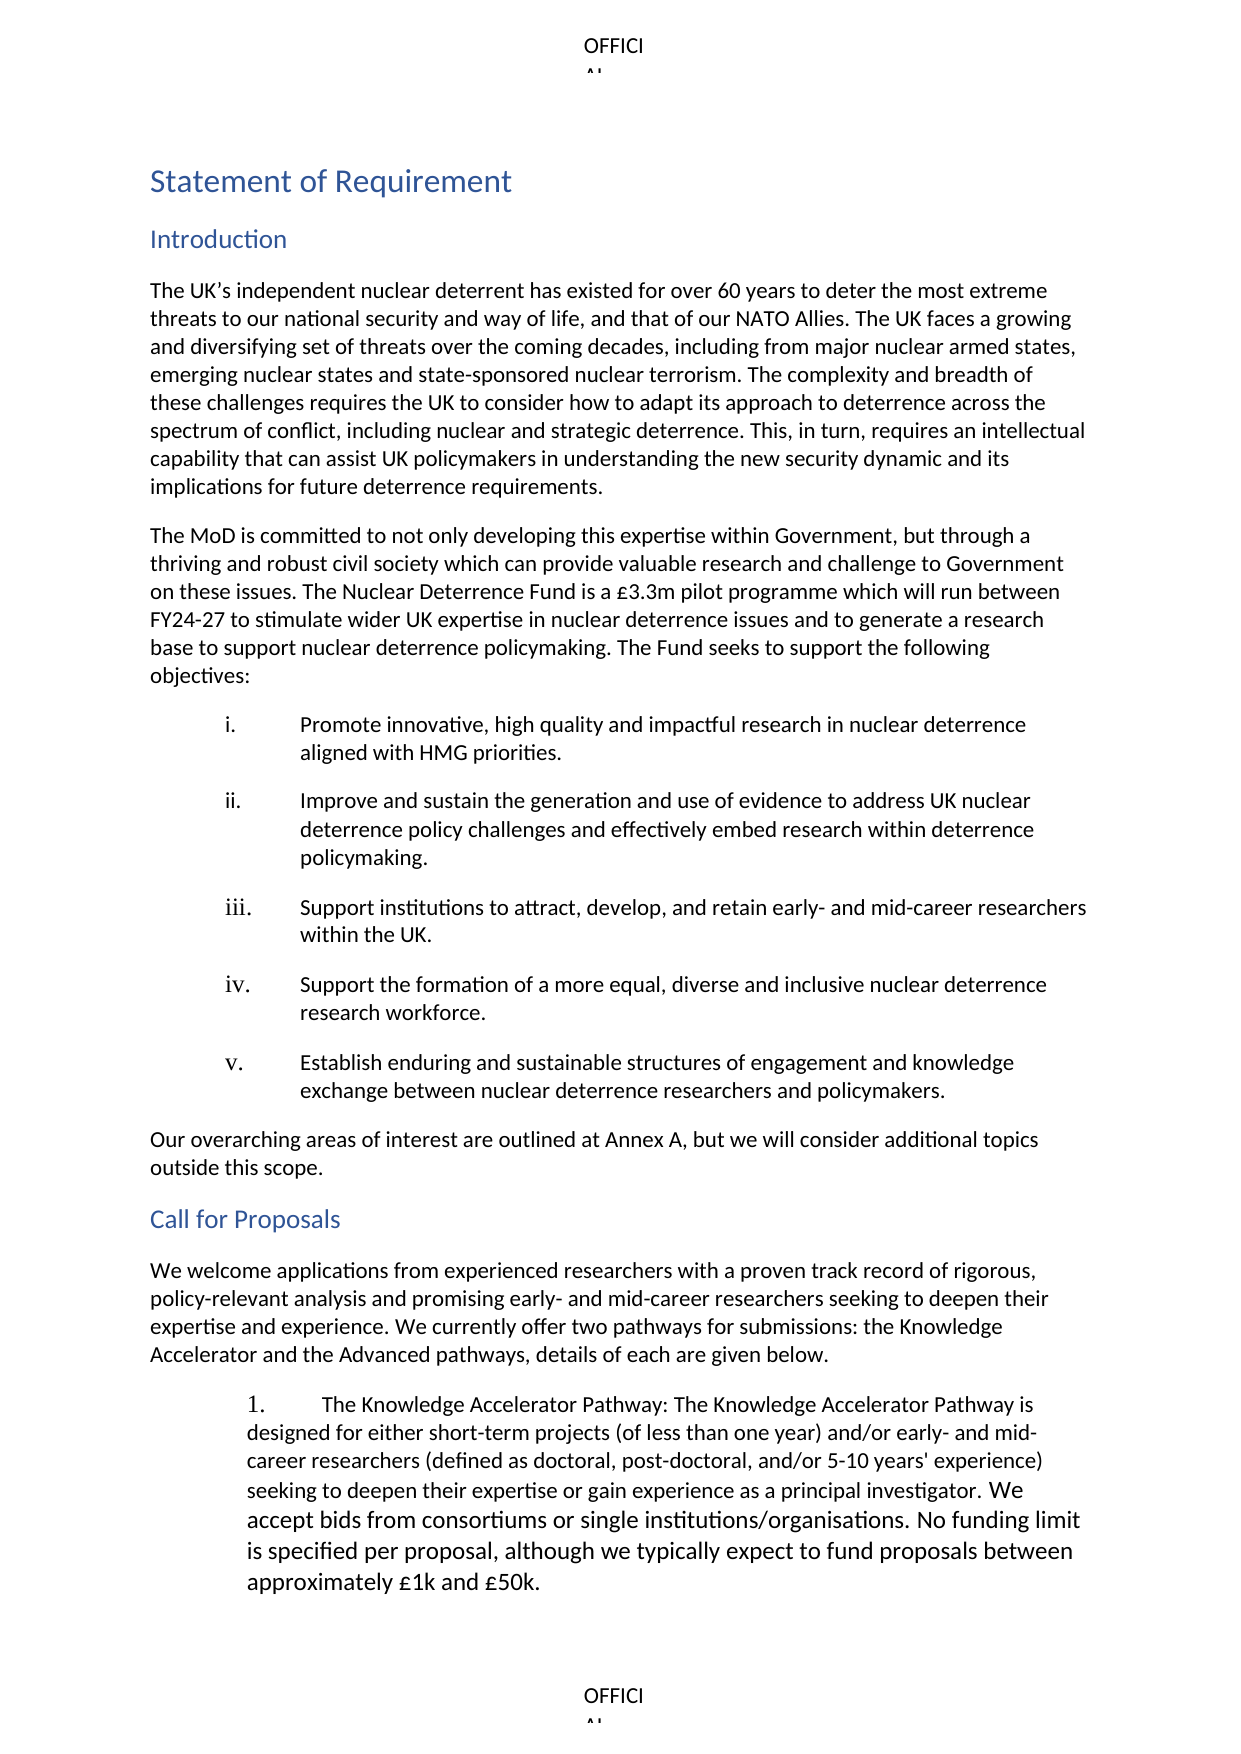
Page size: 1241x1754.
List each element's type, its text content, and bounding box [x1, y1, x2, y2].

text We welcome applications from experienced researchers with a proven track record of rigorous, policy-relevant analysis and promising early- and mid-career researchers seeking to deepen their expertise and experience. We currently offer two pathways for submissions: the Knowledge Accelerator and the Advanced pathways, details of each are given below. [150, 1256, 1090, 1368]
subtitle Statement of Requirement [150, 160, 1090, 201]
list Support the formation of a more equal, diverse and inclusive nuclear deterrence research workforce. [225, 969, 1090, 1027]
list Establish enduring and sustainable structures of engagement and knowledge exchange between nuclear deterrence researchers and policymakers. [225, 1047, 1090, 1104]
text Our overarching areas of interest are outlined at Annex A, but we will consider additional topics outside this scope. [150, 1125, 1090, 1181]
list Promote innovative, high quality and impactful research in nuclear deterrence aligned with HMG priorities. [225, 710, 1090, 766]
list Support institutions to attract, develop, and retain early- and mid-career researchers within the UK. [225, 892, 1090, 949]
list The Knowledge Accelerator Pathway: The Knowledge Accelerator Pathway is designed for either short-term projects (of less than one year) and/or early- and mid-career researchers (defined as doctoral, post-doctoral, and/or 5-10 years' experience) seeking to deepen their expertise or gain experience as a principal investigator. We accept bids from consortiums or single institutions/organisations. No funding limit is specified per proposal, although we typically expect to fund proposals between approximately £1k and £50k. [247, 1389, 1090, 1596]
text The MoD is committed to not only developing this expertise within Government, but through a thriving and robust civil society which can provide valuable research and challenge to Government on these issues. The Nuclear Deterrence Fund is a £3.3m pilot programme which will run between FY24-27 to stimulate wider UK expertise in nuclear deterrence issues and to generate a research base to support nuclear deterrence policymaking. The Fund seeks to support the following objectives: [150, 521, 1090, 689]
list Improve and sustain the generation and use of evidence to address UK nuclear deterrence policy challenges and effectively embed research within deterrence policymaking. [225, 787, 1090, 871]
subtitle Introduction [150, 222, 1090, 255]
text The UK’s independent nuclear deterrent has existed for over 60 years to deter the most extreme threats to our national security and way of life, and that of our NATO Allies. The UK faces a growing and diversifying set of threats over the coming decades, including from major nuclear armed states, emerging nuclear states and state-sponsored nuclear terrorism. The complexity and breadth of these challenges requires the UK to consider how to adapt its approach to deterrence across the spectrum of conflict, including nuclear and strategic deterrence. This, in turn, requires an intellectual capability that can assist UK policymakers in understanding the new security dynamic and its implications for future deterrence requirements. [150, 276, 1090, 500]
subtitle Call for Proposals [150, 1202, 1090, 1235]
